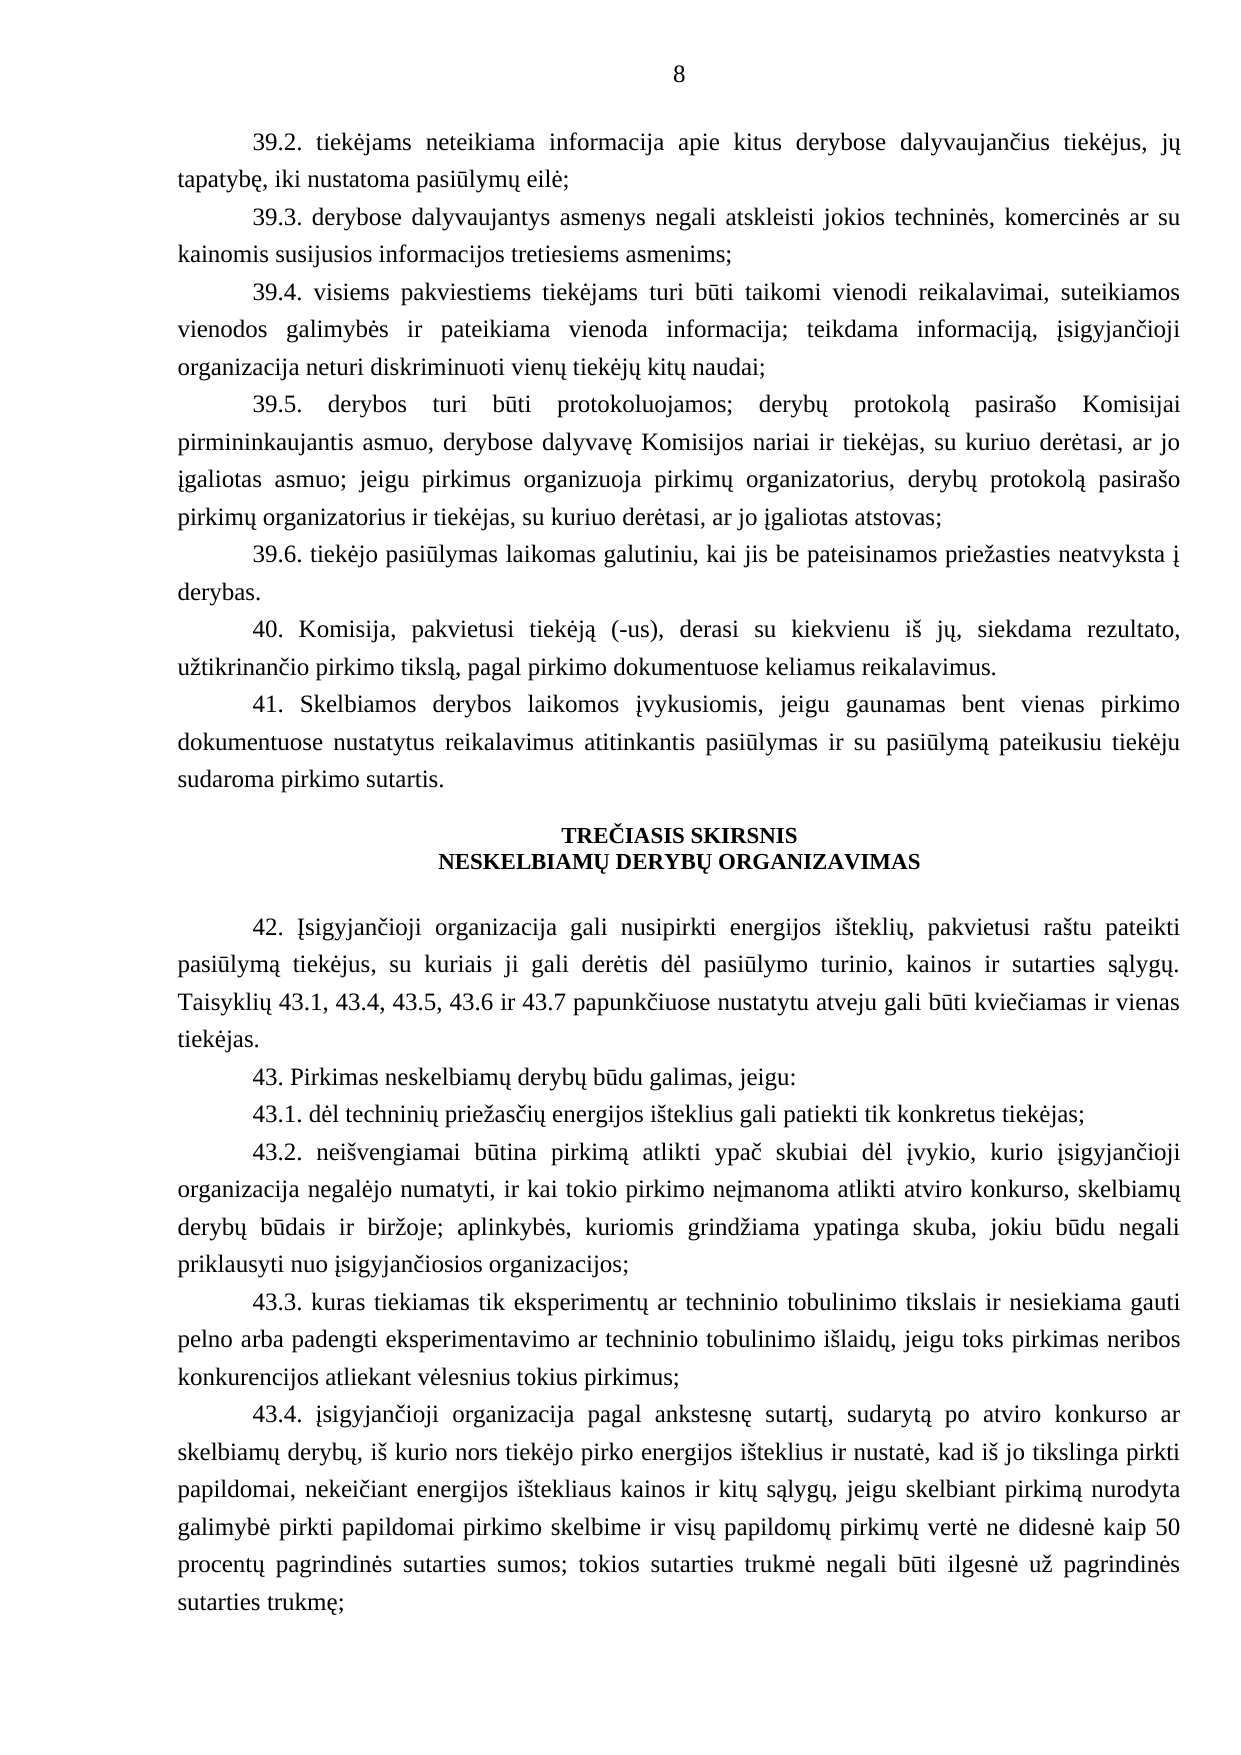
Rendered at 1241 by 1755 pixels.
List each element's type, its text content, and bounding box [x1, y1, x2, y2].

text 43.4. įsigyjančioji organizacija pagal ankstesnę sutartį, sudarytą po atviro konkurso ar skelbiamų derybų, iš kurio nors tiekėjo pirko energijos išteklius ir nustatė, kad iš jo tikslinga pirkti papildomai, nekeičiant energijos ištekliaus kainos ir kitų sąlygų, jeigu skelbiant pirkimą nurodyta galimybė pirkti papildomai pirkimo skelbime ir visų papildomų pirkimų vertė ne didesnė kaip 50 procentų pagrindinės sutarties sumos; tokios sutarties trukmė negali būti ilgesnė už pagrindinės sutarties trukmę; [177, 1391, 1181, 1616]
text 39.2. tiekėjams neteikiama informacija apie kitus derybose dalyvaujančius tiekėjus, jų tapatybę, iki nustatoma pasiūlymų eilė; [177, 118, 1181, 193]
text 43.2. neišvengiamai būtina pirkimą atlikti ypač skubiai dėl įvykio, kurio įsigyjančioji organizacija negalėjo numatyti, ir kai tokio pirkimo neįmanoma atlikti atviro konkurso, skelbiamų derybų būdais ir biržoje; aplinkybės, kuriomis grindžiama ypatinga skuba, jokiu būdu negali priklausyti nuo įsigyjančiosios organizacijos; [177, 1128, 1181, 1278]
subtitle TREČIasIS skirsnis [177, 822, 1181, 848]
text 43.1. dėl techninių priežasčių energijos išteklius gali patiekti tik konkretus tiekėjas; [177, 1091, 1181, 1128]
text 42. Įsigyjančioji organizacija gali nusipirkti energijos išteklių, pakvietusi raštu pateikti pasiūlymą tiekėjus, su kuriais ji gali derėtis dėl pasiūlymo turinio, kainos ir sutarties sąlygų. Taisyklių 43.1, 43.4, 43.5, 43.6 ir 43.7 papunkčiuose nustatytu atveju gali būti kviečiamas ir vienas tiekėjas. [177, 903, 1181, 1053]
text 40. Komisija, pakvietusi tiekėją (-us), derasi su kiekvienu iš jų, siekdama rezultato, užtikrinančio pirkimo tikslą, pagal pirkimo dokumentuose keliamus reikalavimus. [177, 606, 1181, 681]
text 39.4. visiems pakviestiems tiekėjams turi būti taikomi vienodi reikalavimai, suteikiamos vienodos galimybės ir pateikiama vienoda informacija; teikdama informaciją, įsigyjančioji organizacija neturi diskriminuoti vienų tiekėjų kitų naudai; [177, 268, 1181, 381]
text 43. Pirkimas neskelbiamų derybų būdu galimas, jeigu: [177, 1053, 1181, 1091]
text 41. Skelbiamos derybos laikomos įvykusiomis, jeigu gaunamas bent vienas pirkimo dokumentuose nustatytus reikalavimus atitinkantis pasiūlymas ir su pasiūlymą pateikusiu tiekėju sudaroma pirkimo sutartis. [177, 681, 1181, 793]
text 43.3. kuras tiekiamas tik eksperimentų ar techninio tobulinimo tikslais ir nesiekiama gauti pelno arba padengti eksperimentavimo ar techninio tobulinimo išlaidų, jeigu toks pirkimas neribos konkurencijos atliekant vėlesnius tokius pirkimus; [177, 1278, 1181, 1391]
text 39.6. tiekėjo pasiūlymas laikomas galutiniu, kai jis be pateisinamos priežasties neatvyksta į derybas. [177, 531, 1181, 606]
text 39.5. derybos turi būti protokoluojamos; derybų protokolą pasirašo Komisijai pirmininkaujantis asmuo, derybose dalyvavę Komisijos nariai ir tiekėjas, su kuriuo derėtasi, ar jo įgaliotas asmuo; jeigu pirkimus organizuoja pirkimų organizatorius, derybų protokolą pasirašo pirkimų organizatorius ir tiekėjas, su kuriuo derėtasi, ar jo įgaliotas atstovas; [177, 381, 1181, 531]
text 39.3. derybose dalyvaujantys asmenys negali atskleisti jokios techninės, komercinės ar su kainomis susijusios informacijos tretiesiems asmenims; [177, 193, 1181, 268]
subtitle Neskelbiamų derybų organizavimas [177, 848, 1181, 874]
